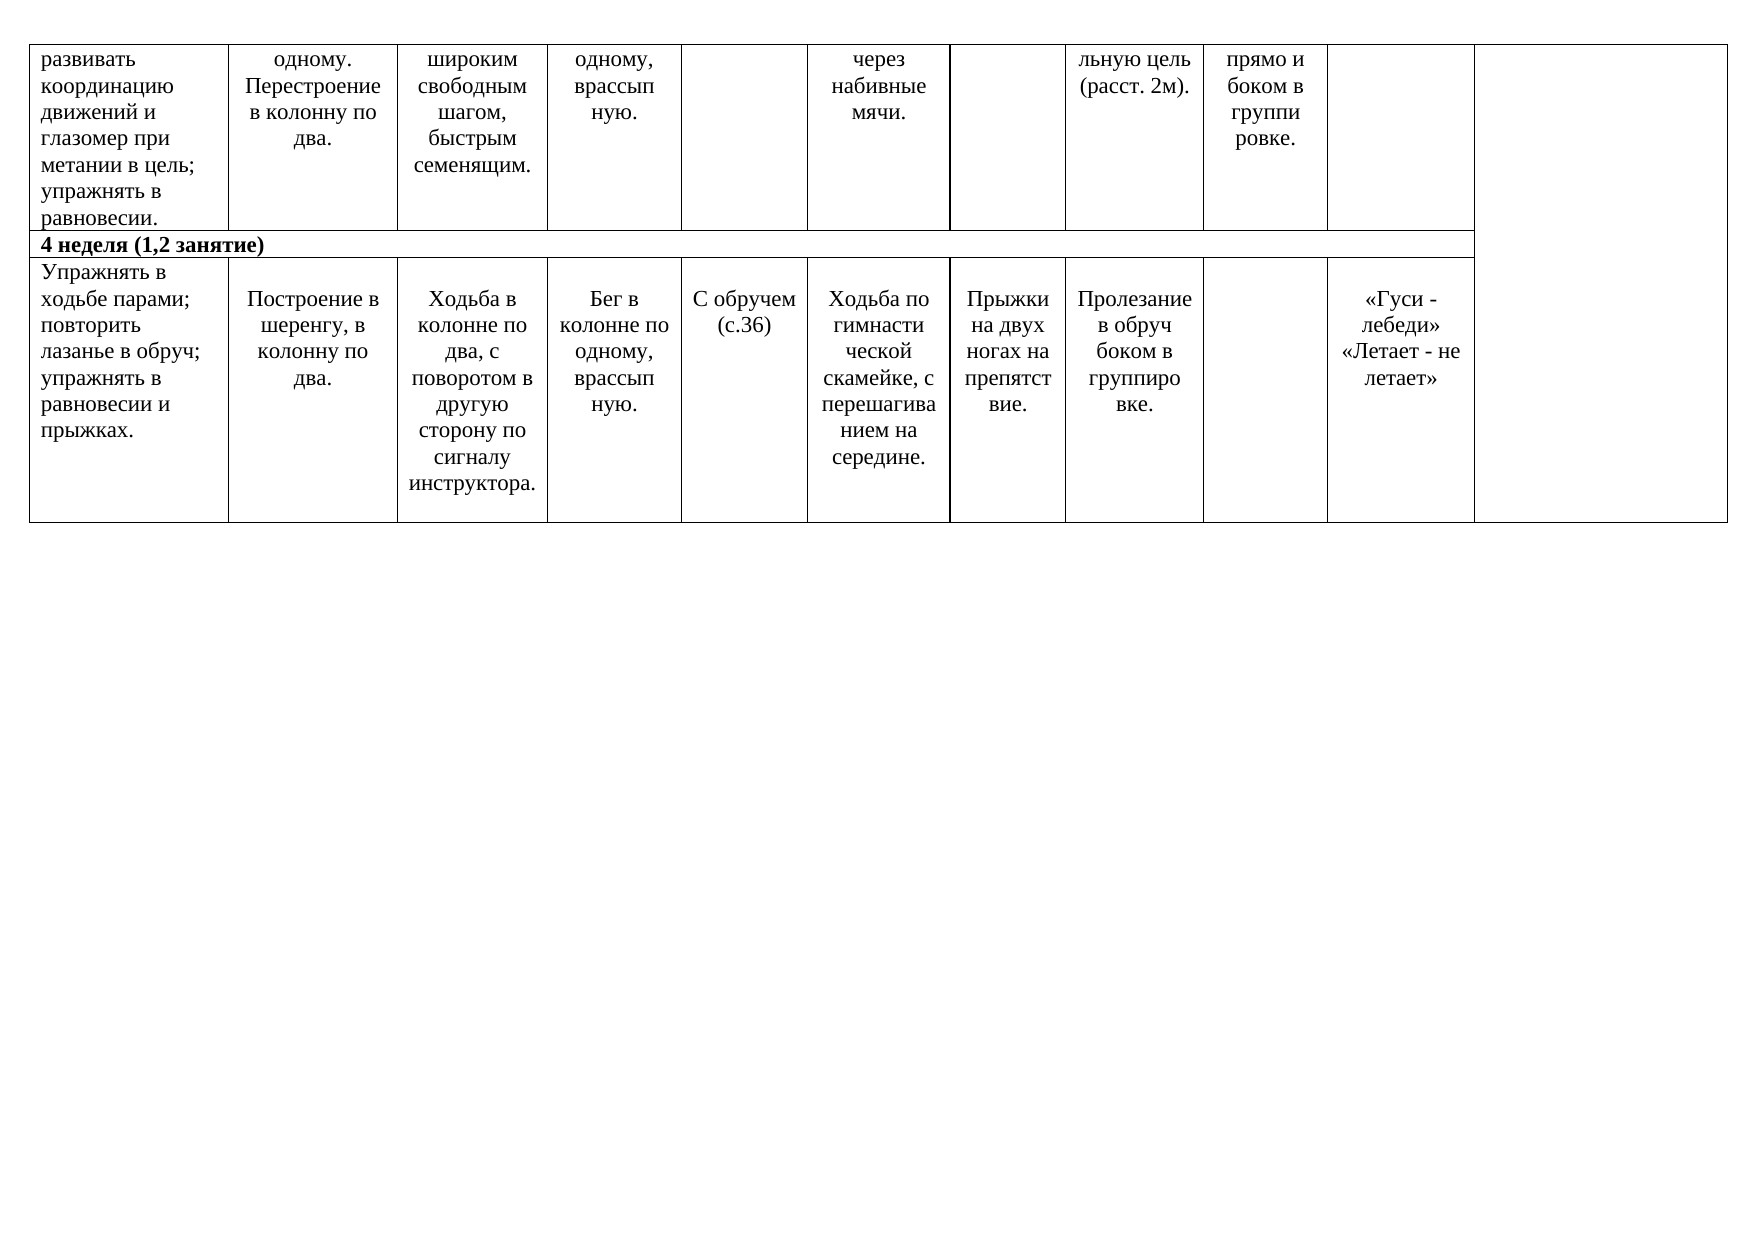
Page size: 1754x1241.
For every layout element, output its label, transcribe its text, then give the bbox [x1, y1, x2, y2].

table_cell 4 неделя (1,2 занятие) [30, 231, 1474, 257]
table_cell С обручем (с.36) [682, 258, 807, 522]
table_cell Прыжки на двух ногах на препятст вие. [951, 258, 1065, 522]
table_cell Упражнять в ходьбе парами; повторить лазанье в обруч; упражнять в равновесии и прыжках. [30, 258, 228, 522]
table_cell Пролезание в обруч боком в группиро вке. [1066, 258, 1203, 522]
table_cell льную цель (расст. 2м). [1066, 45, 1203, 230]
table_cell развивать координацию движений и глазомер при метании в цель; упражнять в равновесии. [30, 45, 228, 230]
table_cell [1475, 45, 1727, 522]
table_cell Ходьба по гимнасти ческой скамейке, с перешагива нием на середине. [808, 258, 949, 522]
table_cell прямо и боком в группи ровке. [1204, 45, 1327, 230]
table_cell [951, 45, 1065, 230]
table_cell одному, врассып ную. [548, 45, 681, 230]
table_cell [682, 45, 807, 230]
table_cell одному. Перестроение в колонну по два. [229, 45, 397, 230]
table_cell Построение в шеренгу, в колонну по два. [229, 258, 397, 522]
table_cell через набивные мячи. [808, 45, 949, 230]
table_cell [1328, 45, 1474, 230]
table_cell [1204, 258, 1327, 522]
table_cell Ходьба в колонне по два, с поворотом в другую сторону по сигналу инструктора. [398, 258, 547, 522]
table_cell Бег в колонне по одному, врассып ную. [548, 258, 681, 522]
table_cell «Гуси - лебеди» «Летает - не летает» [1328, 258, 1474, 522]
table_cell широким свободным шагом, быстрым семенящим. [398, 45, 547, 230]
